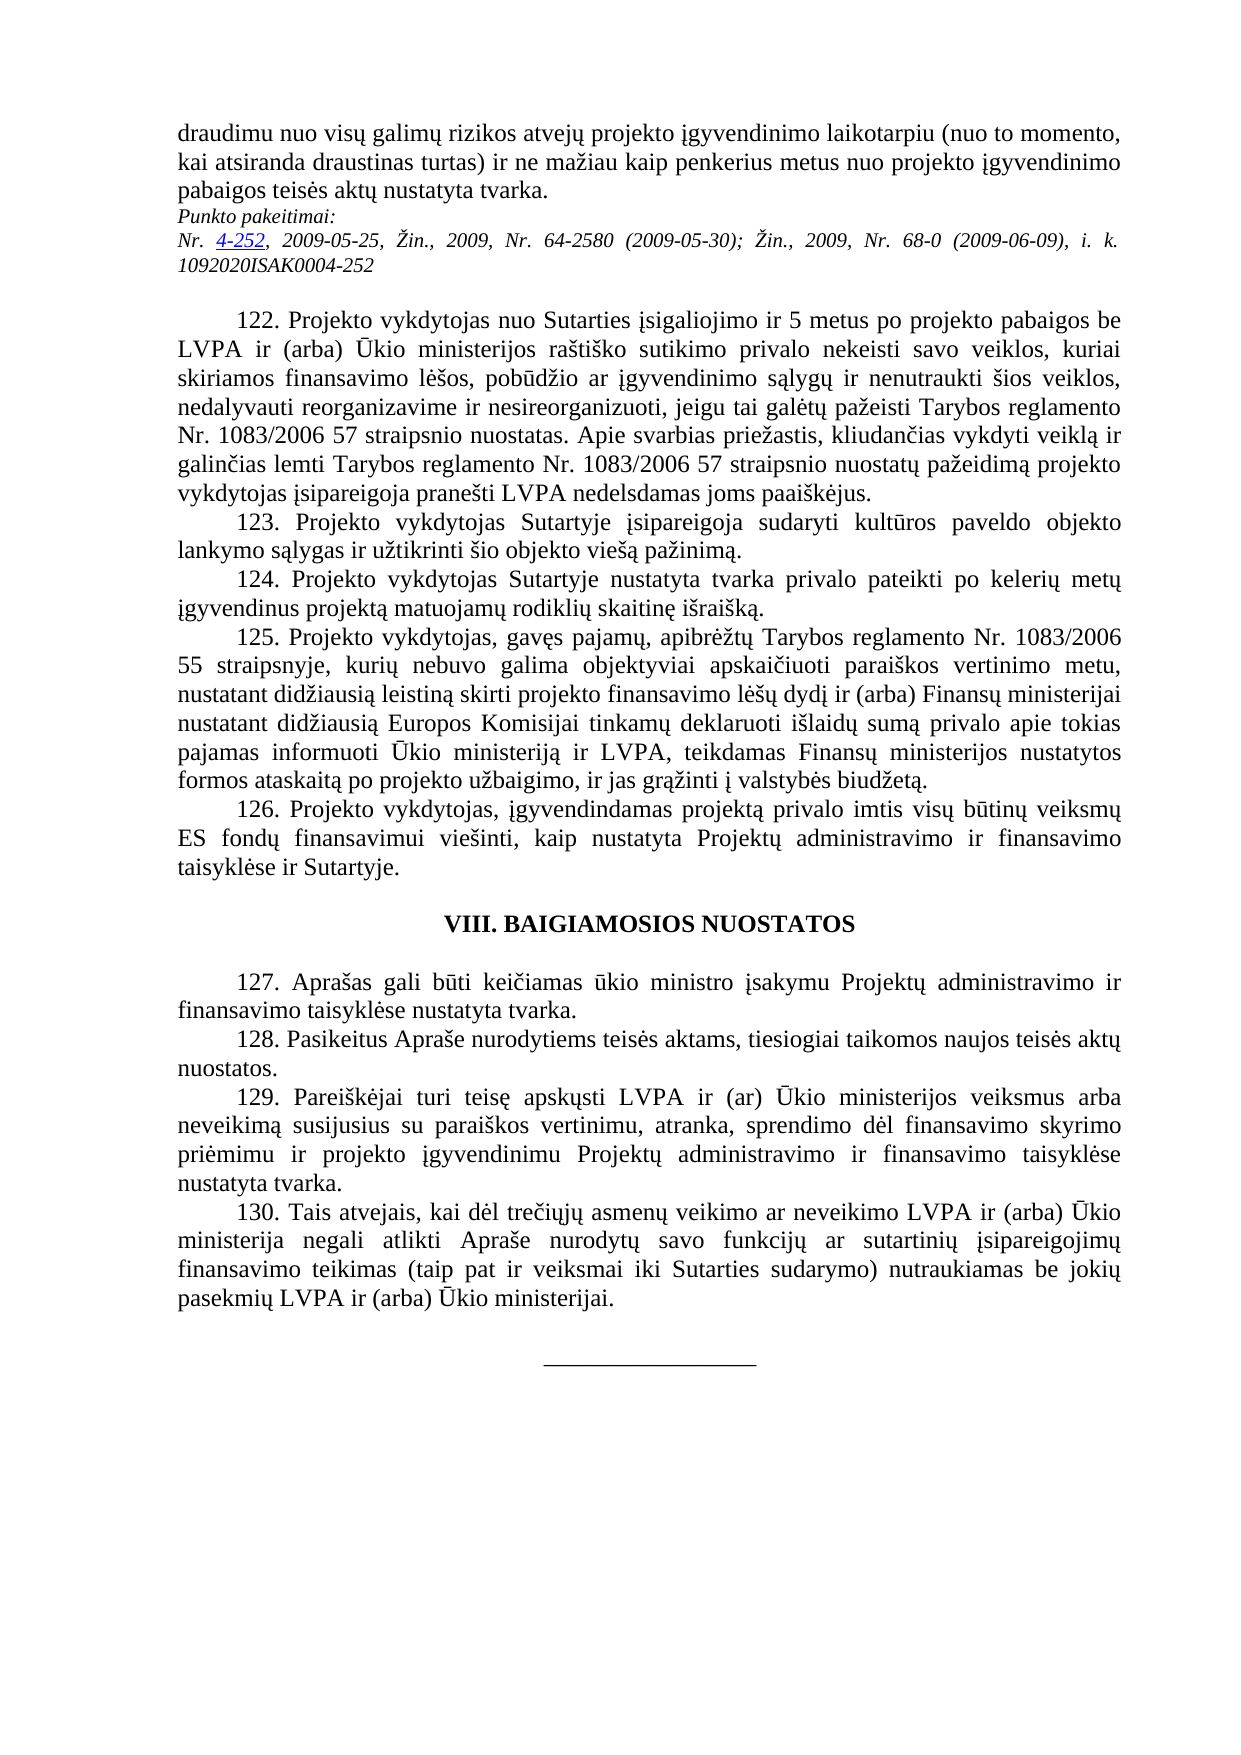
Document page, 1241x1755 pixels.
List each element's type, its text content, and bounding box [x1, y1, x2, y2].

text 123. Projekto vykdytojas Sutartyje įsipareigoja sudaryti kultūros paveldo objekto lankymo sąlygas ir užtikrinti šio objekto viešą pažinimą. [177, 507, 1122, 564]
text draudimu nuo visų galimų rizikos atvejų projekto įgyvendinimo laikotarpiu (nuo to momento, kai atsiranda draustinas turtas) ir ne mažiau kaip penkerius metus nuo projekto įgyvendinimo pabaigos teisės aktų nustatyta tvarka. [177, 118, 1122, 204]
text 128. Pasikeitus Apraše nurodytiems teisės aktams, tiesiogiai taikomos naujos teisės aktų nuostatos. [177, 1024, 1122, 1082]
text Nr. 4-252, 2009-05-25, Žin., 2009, Nr. 64-2580 (2009-05-30); Žin., 2009, Nr. 68-0 (2009-06-09), i. k. 1092020ISAK0004-252 [177, 228, 1122, 277]
text 122. Projekto vykdytojas nuo Sutarties įsigaliojimo ir 5 metus po projekto pabaigos be LVPA ir (arba) Ūkio ministerijos raštiško sutikimo privalo nekeisti savo veiklos, kuriai skiriamos finansavimo lėšos, pobūdžio ar įgyvendinimo sąlygų ir nenutraukti šios veiklos, nedalyvauti reorganizavime ir nesireorganizuoti, jeigu tai galėtų pažeisti Tarybos reglamento Nr. 1083/2006 57 straipsnio nuostatas. Apie svarbias priežastis, kliudančias vykdyti veiklą ir galinčias lemti Tarybos reglamento Nr. 1083/2006 57 straipsnio nuostatų pažeidimą projekto vykdytojas įsipareigoja pranešti LVPA nedelsdamas joms paaiškėjus. [177, 305, 1122, 507]
text 126. Projekto vykdytojas, įgyvendindamas projektą privalo imtis visų būtinų veiksmų ES fondų finansavimui viešinti, kaip nustatyta Projektų administravimo ir finansavimo taisyklėse ir Sutartyje. [177, 794, 1122, 880]
text 130. Tais atvejais, kai dėl trečiųjų asmenų veikimo ar neveikimo LVPA ir (arba) Ūkio ministerija negali atlikti Apraše nurodytų savo funkcijų ar sutartinių įsipareigojimų finansavimo teikimas (taip pat ir veiksmai iki Sutarties sudarymo) nutraukiamas be jokių pasekmių LVPA ir (arba) Ūkio ministerijai. [177, 1197, 1122, 1312]
text 125. Projekto vykdytojas, gavęs pajamų, apibrėžtų Tarybos reglamento Nr. 1083/2006 55 straipsnyje, kurių nebuvo galima objektyviai apskaičiuoti paraiškos vertinimo metu, nustatant didžiausią leistiną skirti projekto finansavimo lėšų dydį ir (arba) Finansų ministerijai nustatant didžiausią Europos Komisijai tinkamų deklaruoti išlaidų sumą privalo apie tokias pajamas informuoti Ūkio ministeriją ir LVPA, teikdamas Finansų ministerijos nustatytos formos ataskaitą po projekto užbaigimo, ir jas grąžinti į valstybės biudžetą. [177, 622, 1122, 794]
text 129. Pareiškėjai turi teisę apskųsti LVPA ir (ar) Ūkio ministerijos veiksmus arba neveikimą susijusius su paraiškos vertinimu, atranka, sprendimo dėl finansavimo skyrimo priėmimu ir projekto įgyvendinimu Projektų administravimo ir finansavimo taisyklėse nustatyta tvarka. [177, 1082, 1122, 1197]
text Punkto pakeitimai: [177, 204, 1122, 228]
text VIII. BAIGIAMOSIOS NUOSTATOS [177, 909, 1122, 938]
text _________________ [177, 1340, 1122, 1369]
text 127. Aprašas gali būti keičiamas ūkio ministro įsakymu Projektų administravimo ir finansavimo taisyklėse nustatyta tvarka. [177, 967, 1122, 1024]
text 124. Projekto vykdytojas Sutartyje nustatyta tvarka privalo pateikti po kelerių metų įgyvendinus projektą matuojamų rodiklių skaitinę išraišką. [177, 564, 1122, 622]
